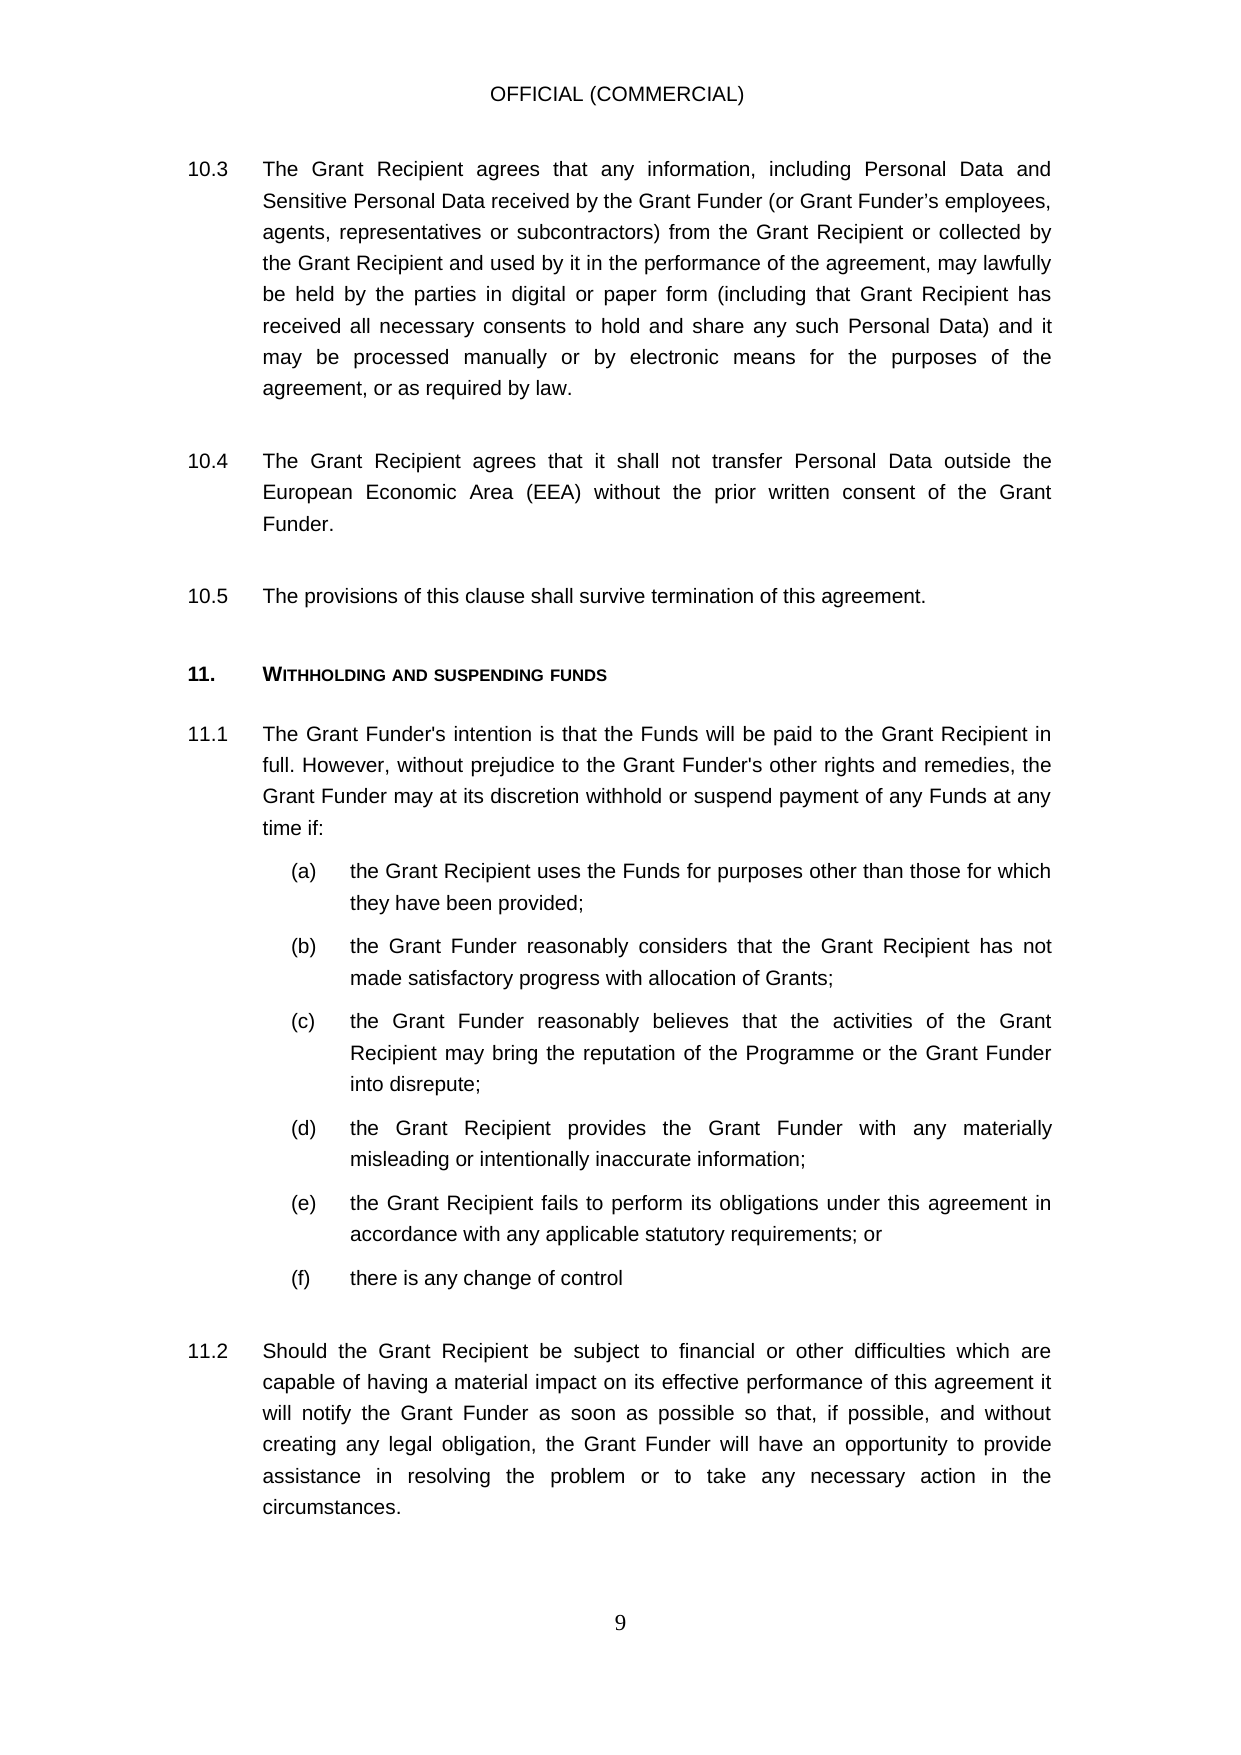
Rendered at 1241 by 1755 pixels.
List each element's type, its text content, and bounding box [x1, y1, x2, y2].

subtitle The Grant Recipient agrees that it shall not transfer Personal Data outside the European Economic Area (EEA) without the prior written consent of the Grant Funder. [187, 442, 1053, 535]
subtitle the Grant Recipient fails to perform its obligations under this agreement in accordance with any applicable statutory requirements; or [291, 1183, 1053, 1246]
subtitle there is any change of control [291, 1258, 1053, 1289]
subtitle Should the Grant Recipient be subject to financial or other difficulties which are capable of having a material impact on its effective performance of this agreement it will notify the Grant Funder as soon as possible so that, if possible, and without creating any legal obligation, the Grant Funder will have an opportunity to provide assistance in resolving the problem or to take any necessary action in the circumstances. [187, 1331, 1053, 1519]
subtitle The provisions of this clause shall survive termination of this agreement. [187, 577, 1053, 608]
subtitle the Grant Funder reasonably considers that the Grant Recipient has not made satisfactory progress with allocation of Grants; [291, 927, 1053, 989]
subtitle the Grant Funder reasonably believes that the activities of the Grant Recipient may bring the reputation of the Programme or the Grant Funder into disrepute; [291, 1002, 1053, 1096]
subtitle The Grant Recipient agrees that any information, including Personal Data and Sensitive Personal Data received by the Grant Funder (or Grant Funder’s employees, agents, representatives or subcontractors) from the Grant Recipient or collected by the Grant Recipient and used by it in the performance of the agreement, may lawfully be held by the parties in digital or paper form (including that Grant Recipient has received all necessary consents to hold and share any such Personal Data) and it may be processed manually or by electronic means for the purposes of the agreement, or as required by law. [187, 150, 1053, 400]
subtitle the Grant Recipient provides the Grant Funder with any materially misleading or intentionally inaccurate information; [291, 1108, 1053, 1171]
subtitle Withholding and suspending funds [187, 654, 1053, 685]
subtitle the Grant Recipient uses the Funds for purposes other than those for which they have been provided; [291, 852, 1053, 914]
subtitle The Grant Funder's intention is that the Funds will be paid to the Grant Recipient in full. However, without prejudice to the Grant Funder's other rights and remedies, the Grant Funder may at its discretion withhold or suspend payment of any Funds at any time if: [187, 714, 1053, 839]
